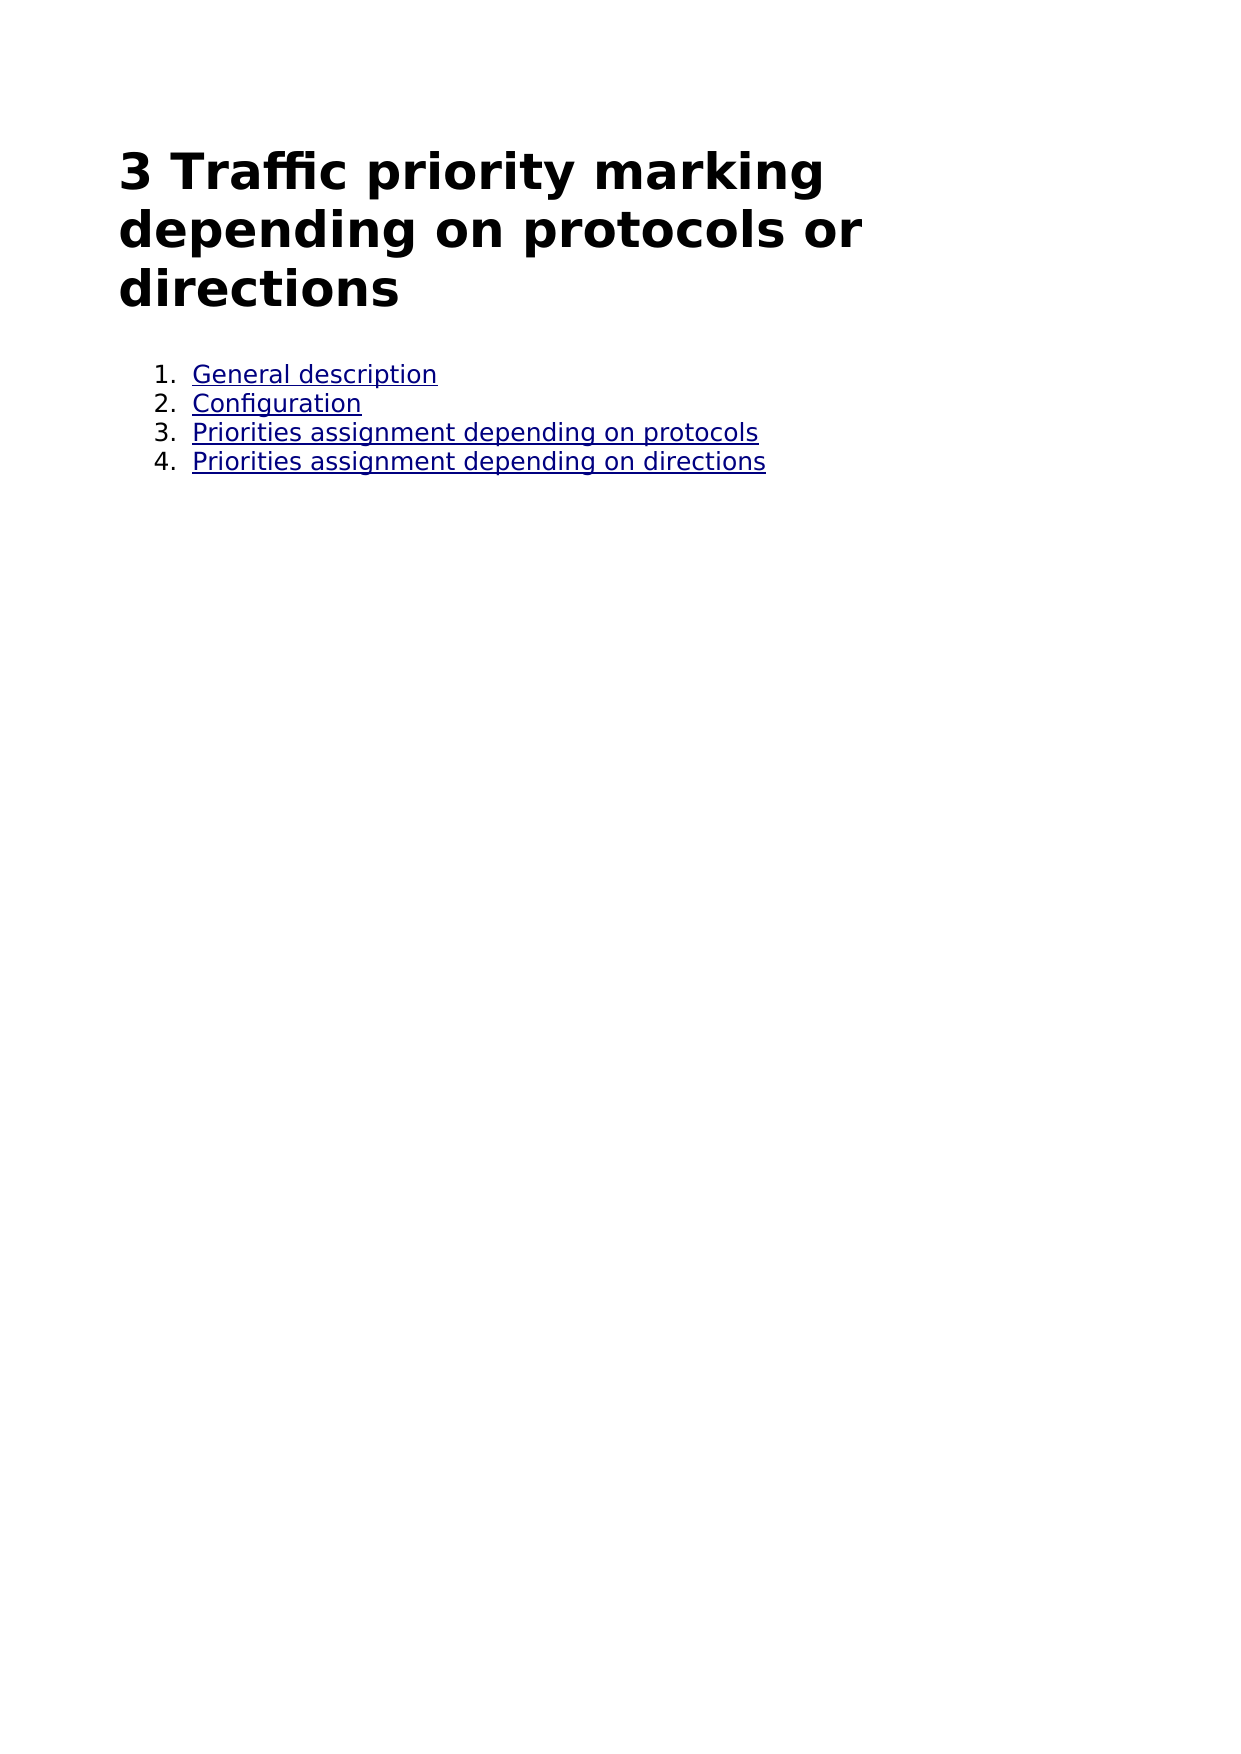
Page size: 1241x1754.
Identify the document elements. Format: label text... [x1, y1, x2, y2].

list Configuration [177, 389, 1122, 418]
list Priorities assignment depending on directions [177, 447, 1122, 476]
subtitle 3 Traffic priority marking depending on protocols or directions [118, 143, 1122, 318]
list General description [177, 360, 1122, 389]
list Priorities assignment depending on protocols [177, 418, 1122, 447]
